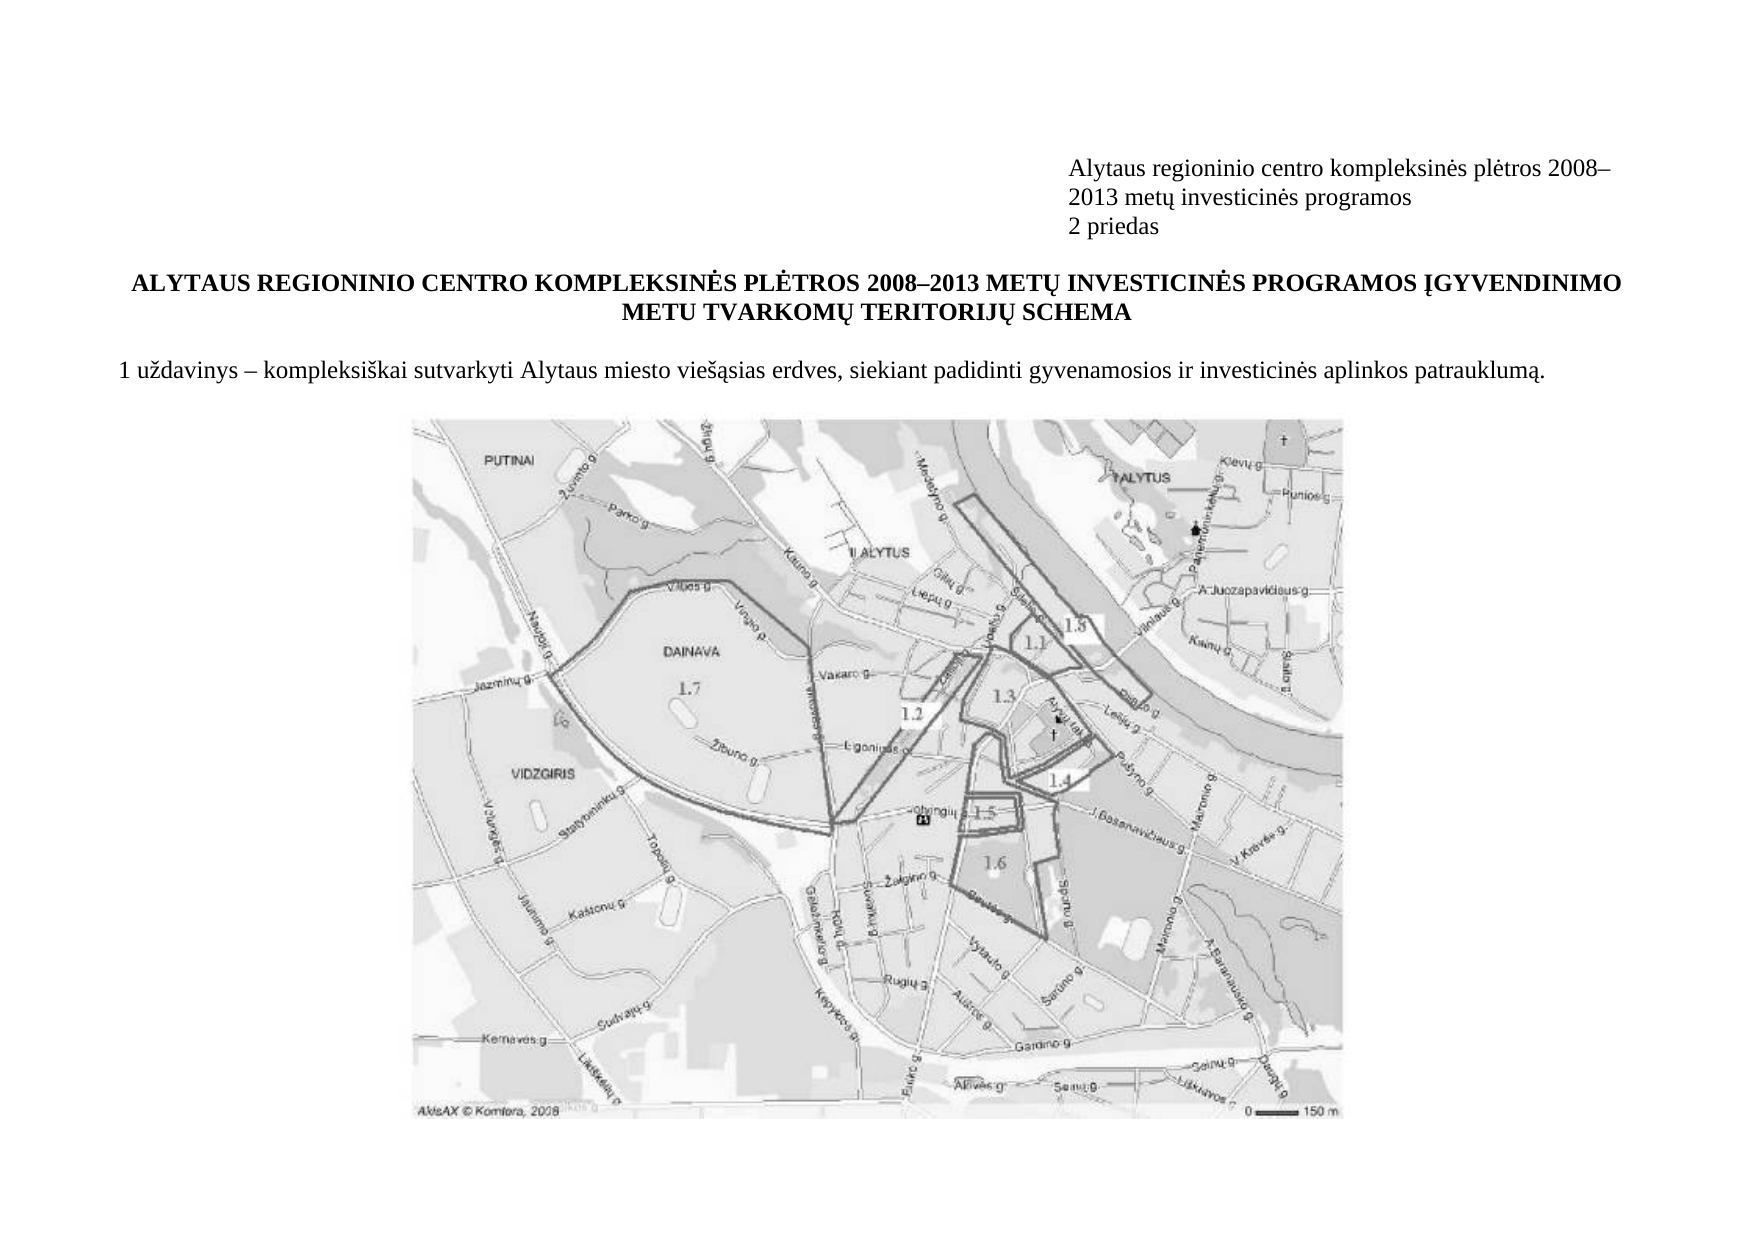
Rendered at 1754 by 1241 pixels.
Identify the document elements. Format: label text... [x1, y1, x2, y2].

text Alytaus regioninio centro kompleksinės plėtros 2008–2013 metų investicinės programos [1068, 153, 1635, 211]
text ALYTAUS REGIONINIO CENTRO KOMPLEKSINĖS PLĖTROS 2008–2013 METŲ INVESTICINĖS PROGRAMOS ĮGYVENDINIMO METU TVARKOMŲ TERITORIJŲ SCHEMA [118, 268, 1635, 326]
text 2 priedas [1068, 211, 1635, 240]
text 1 uždavinys – kompleksiškai sutvarkyti Alytaus miesto viešąsias erdves, siekiant padidinti gyvenamosios ir investicinės aplinkos patrauklumą. [118, 355, 1635, 383]
